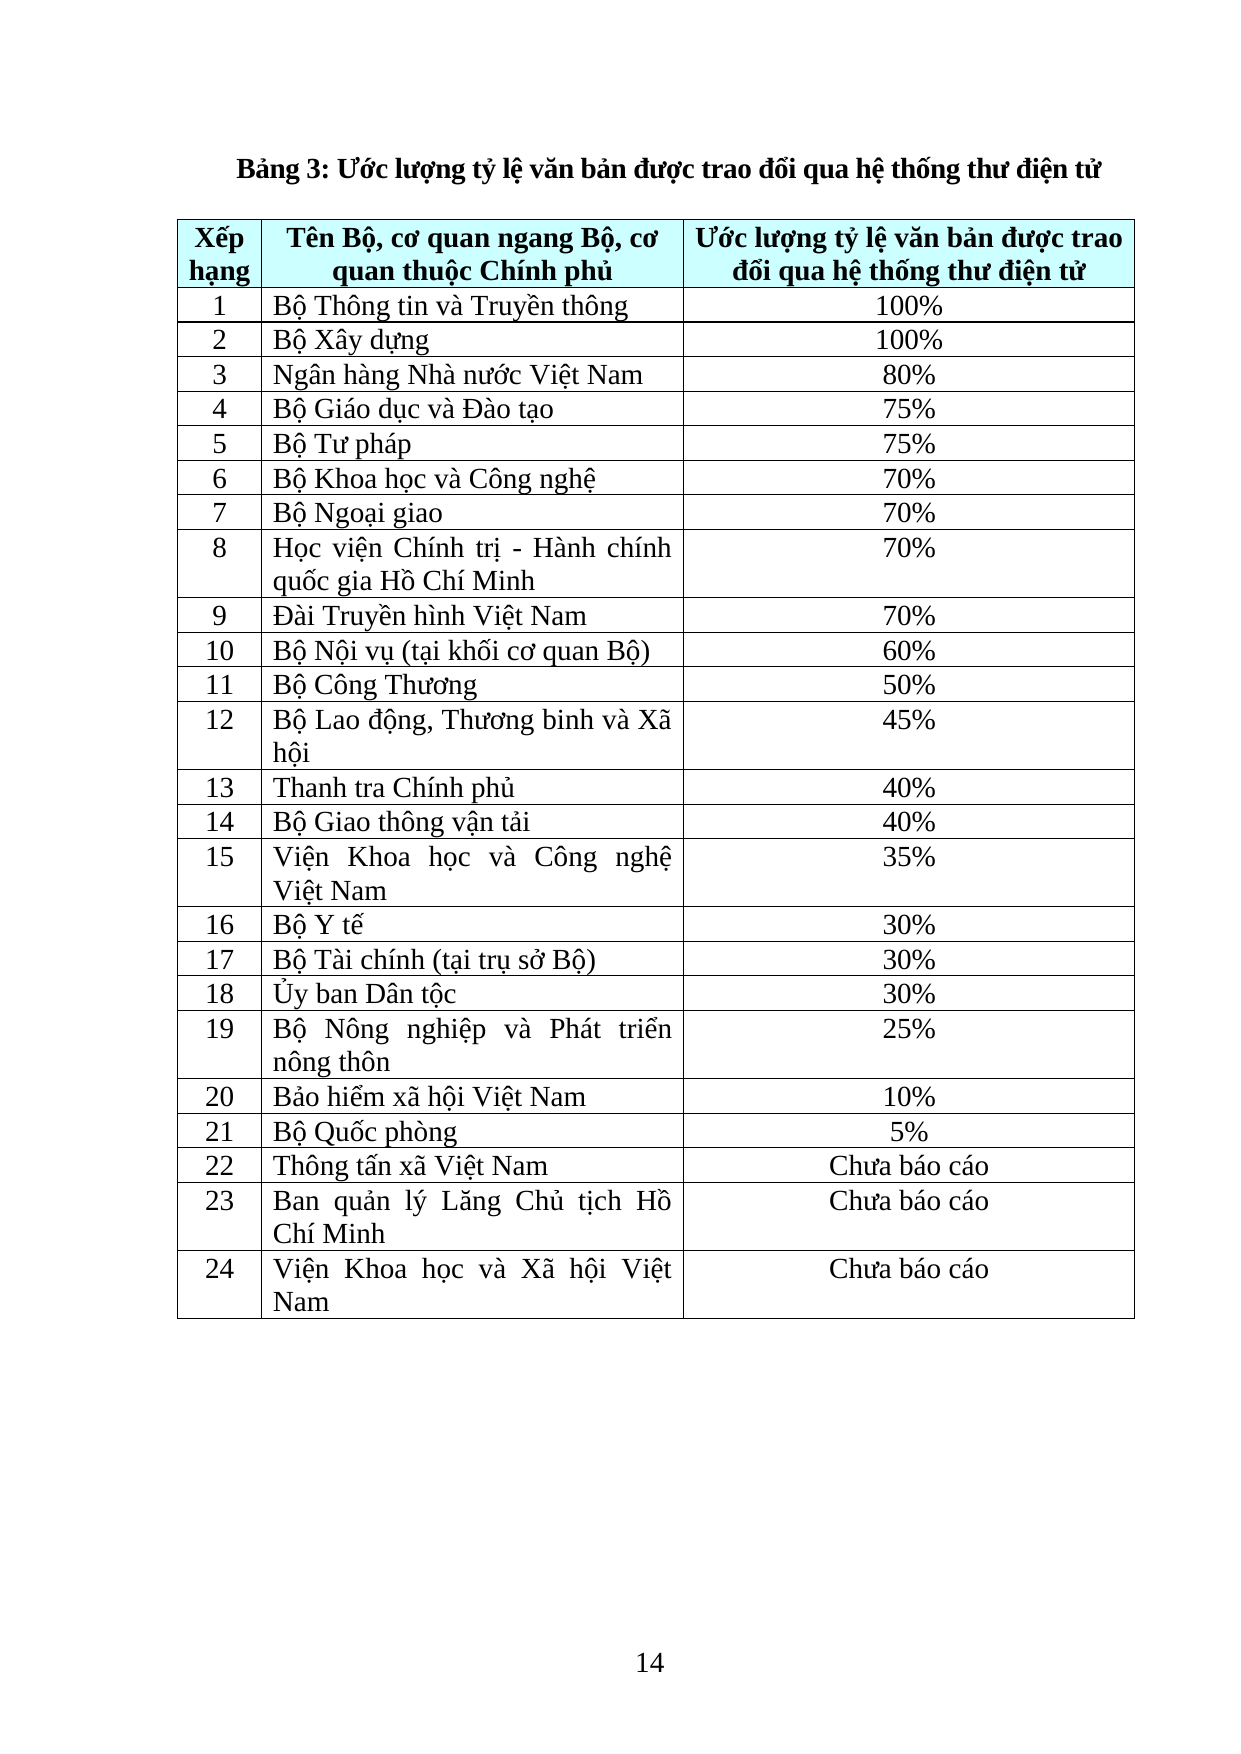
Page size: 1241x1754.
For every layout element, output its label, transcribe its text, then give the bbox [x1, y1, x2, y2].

table_header Xếp hạng [178, 220, 261, 287]
table_cell 11 [178, 667, 261, 701]
table_cell Bộ Ngoại giao [262, 495, 683, 529]
table_cell Viện Khoa học và Xã hội Việt Nam [262, 1251, 683, 1318]
table_cell 2 [178, 323, 261, 356]
table_cell Ngân hàng Nhà nước Việt Nam [262, 357, 683, 391]
table_cell 10% [684, 1079, 1134, 1113]
table_cell 75% [684, 392, 1134, 425]
table_cell 80% [684, 357, 1134, 391]
table_cell Bộ Xây dựng [262, 323, 683, 356]
table_cell Ủy ban Dân tộc [262, 976, 683, 1010]
table_cell 70% [684, 598, 1134, 632]
table_cell 22 [178, 1148, 261, 1182]
table_cell 40% [684, 805, 1134, 838]
table_cell 5 [178, 426, 261, 460]
table_cell 5% [684, 1114, 1134, 1147]
table_cell 100% [684, 288, 1134, 321]
table_cell 30% [684, 907, 1134, 941]
table_cell Bảo hiểm xã hội Việt Nam [262, 1079, 683, 1113]
table_cell 14 [178, 805, 261, 838]
table_cell 19 [178, 1011, 261, 1078]
table_cell 7 [178, 495, 261, 529]
table_cell Bộ Tài chính (tại trụ sở Bộ) [262, 942, 683, 975]
table_cell 6 [178, 461, 261, 494]
table_cell 21 [178, 1114, 261, 1147]
table_cell 1 [178, 288, 261, 321]
table_cell Bộ Y tế [262, 907, 683, 941]
table_cell 70% [684, 495, 1134, 529]
table_cell 30% [684, 942, 1134, 975]
table_cell Bộ Khoa học và Công nghệ [262, 461, 683, 494]
table_cell Bộ Nông nghiệp và Phát triển nông thôn [262, 1011, 683, 1078]
table_header Tên Bộ, cơ quan ngang Bộ, cơ quan thuộc Chính phủ [262, 220, 683, 287]
table_cell Chưa báo cáo [684, 1251, 1134, 1318]
table_cell Bộ Quốc phòng [262, 1114, 683, 1147]
table_cell Bộ Nội vụ (tại khối cơ quan Bộ) [262, 633, 683, 666]
table_cell 20 [178, 1079, 261, 1113]
table_cell 60% [684, 633, 1134, 666]
table_cell Bộ Giao thông vận tải [262, 805, 683, 838]
table_cell 75% [684, 426, 1134, 460]
table_cell 50% [684, 667, 1134, 701]
table_cell 3 [178, 357, 261, 391]
table_cell 25% [684, 1011, 1134, 1078]
table_header Ước lượng tỷ lệ văn bản được trao đổi qua hệ thống thư điện tử [684, 220, 1134, 287]
table_cell 15 [178, 839, 261, 906]
table_cell 70% [684, 461, 1134, 494]
table_cell 24 [178, 1251, 261, 1318]
table_cell 23 [178, 1183, 261, 1250]
table_cell Bộ Công Thương [262, 667, 683, 701]
table_cell 9 [178, 598, 261, 632]
table_cell 30% [684, 976, 1134, 1010]
table_cell 40% [684, 770, 1134, 803]
table_cell Đài Truyền hình Việt Nam [262, 598, 683, 632]
table_cell Chưa báo cáo [684, 1183, 1134, 1250]
text Bảng 3: Ước lượng tỷ lệ văn bản được trao đổi qua hệ thống thư điện tử [177, 152, 1122, 185]
table_cell Chưa báo cáo [684, 1148, 1134, 1182]
table_cell 17 [178, 942, 261, 975]
table_cell Bộ Tư pháp [262, 426, 683, 460]
table_cell 8 [178, 530, 261, 597]
table_cell Bộ Lao động, Thương binh và Xã hội [262, 702, 683, 769]
table_cell 45% [684, 702, 1134, 769]
table_cell 4 [178, 392, 261, 425]
table_cell Ban quản lý Lăng Chủ tịch Hồ Chí Minh [262, 1183, 683, 1250]
table_cell 18 [178, 976, 261, 1010]
table_cell Viện Khoa học và Công nghệ Việt Nam [262, 839, 683, 906]
table_cell 13 [178, 770, 261, 803]
table_cell 35% [684, 839, 1134, 906]
table_cell Bộ Giáo dục và Đào tạo [262, 392, 683, 425]
table_cell 100% [684, 323, 1134, 356]
table_cell Thông tấn xã Việt Nam [262, 1148, 683, 1182]
table_cell Học viện Chính trị - Hành chính quốc gia Hồ Chí Minh [262, 530, 683, 597]
table_cell 12 [178, 702, 261, 769]
table_cell Thanh tra Chính phủ [262, 770, 683, 803]
table_cell Bộ Thông tin và Truyền thông [262, 288, 683, 321]
table_cell 16 [178, 907, 261, 941]
table_cell 10 [178, 633, 261, 666]
table_cell 70% [684, 530, 1134, 597]
